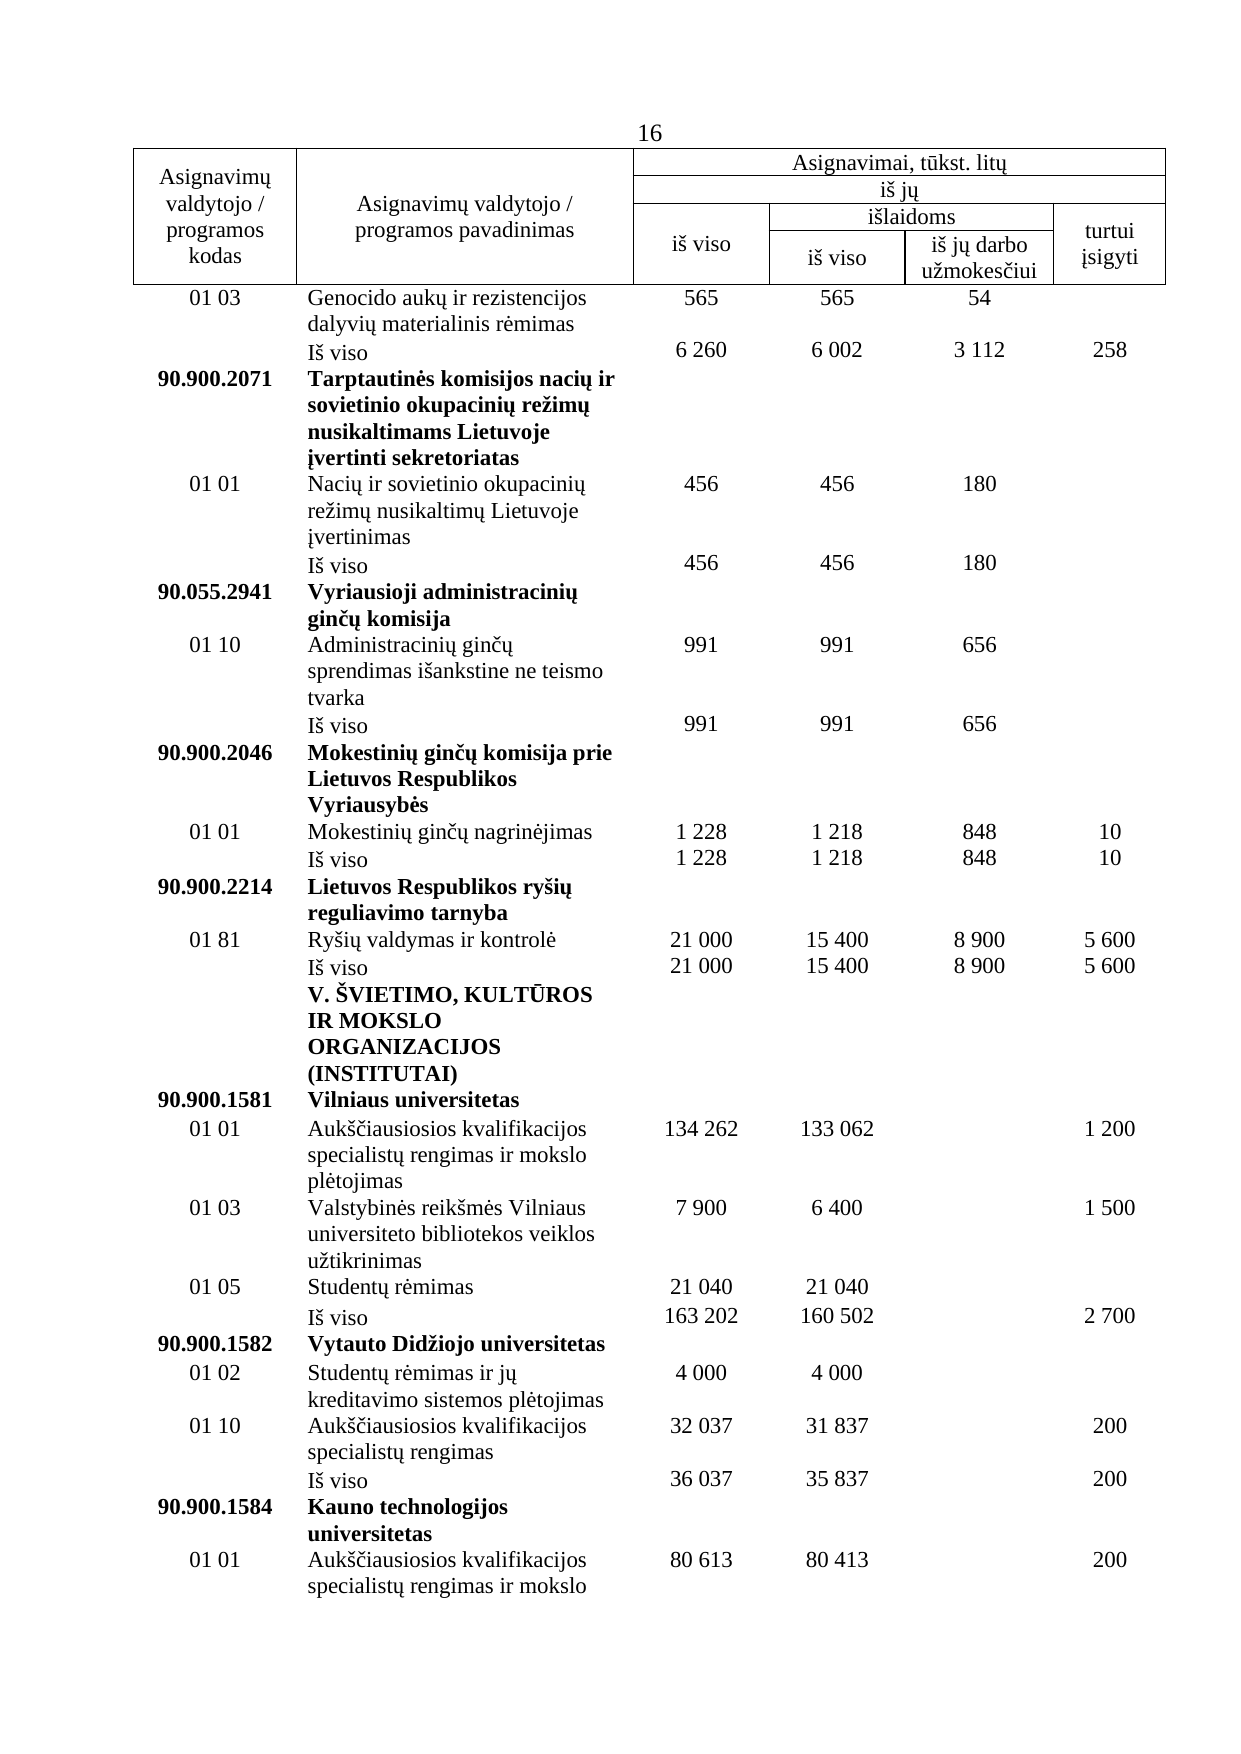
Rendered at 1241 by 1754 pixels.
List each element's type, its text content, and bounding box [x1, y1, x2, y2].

table_cell 01 02 [134, 1359, 296, 1412]
table_cell Administracinių ginčų sprendimas išankstine ne teismo tvarka [296, 631, 633, 710]
table_cell [134, 844, 296, 873]
table_cell Vilniaus universitetas [296, 1086, 633, 1115]
table_cell [633, 981, 769, 1086]
table_cell 1 228 [633, 844, 769, 873]
table_cell [1054, 550, 1166, 578]
table_cell 4 000 [633, 1359, 769, 1412]
table_cell 90.900.2214 [134, 873, 296, 926]
table_cell 01 05 [134, 1273, 296, 1302]
table_cell 6 002 [769, 336, 905, 365]
table_cell [769, 981, 905, 1086]
table_cell 21 000 [633, 926, 769, 952]
table_cell Lietuvos Respublikos ryšių reguliavimo tarnyba [296, 873, 633, 926]
table_cell Tarptautinės komisijos nacių ir sovietinio okupacinių režimų nusikaltimams Lietuvoje įvertinti sekretoriatas [296, 365, 633, 470]
table_cell [1054, 739, 1166, 818]
table_cell 133 062 [769, 1115, 905, 1194]
table_cell [134, 1302, 296, 1331]
table_cell 991 [769, 631, 905, 710]
table_cell [1054, 873, 1166, 926]
table_cell 54 [905, 285, 1054, 336]
table_cell 5 600 [1054, 952, 1166, 981]
table_cell [769, 1086, 905, 1115]
table_cell 90.055.2941 [134, 578, 296, 631]
table_cell 8 900 [905, 952, 1054, 981]
table_cell [905, 365, 1054, 470]
table_cell [633, 873, 769, 926]
table_cell 21 040 [633, 1273, 769, 1302]
table_cell Iš viso [296, 336, 633, 365]
table_cell 4 000 [769, 1359, 905, 1412]
table_cell 01 01 [134, 470, 296, 549]
table_cell [633, 365, 769, 470]
table_cell 1 218 [769, 818, 905, 844]
table_cell 15 400 [769, 952, 905, 981]
table_cell 90.900.1584 [134, 1494, 296, 1546]
table_cell [905, 1359, 1054, 1412]
table_cell [905, 578, 1054, 631]
table_cell [769, 873, 905, 926]
table_cell [134, 336, 296, 365]
table_cell 456 [769, 470, 905, 549]
table_cell [905, 1086, 1054, 1115]
table_cell Iš viso [296, 550, 633, 578]
table_cell [905, 1115, 1054, 1194]
table_cell 565 [769, 285, 905, 336]
table_cell Iš viso [296, 952, 633, 981]
table_cell 6 260 [633, 336, 769, 365]
table_cell [769, 578, 905, 631]
table_cell 7 900 [633, 1194, 769, 1273]
table_cell [905, 1412, 1054, 1465]
table_cell [1054, 365, 1166, 470]
table_cell 160 502 [769, 1302, 905, 1331]
table_cell 200 [1054, 1465, 1166, 1493]
table_cell [769, 739, 905, 818]
table_cell turtui įsigyti [1054, 204, 1165, 283]
table_cell [1054, 1494, 1166, 1546]
table_cell 32 037 [633, 1412, 769, 1465]
table_cell 456 [769, 550, 905, 578]
table_cell [905, 1331, 1054, 1359]
table_cell 848 [905, 844, 1054, 873]
table_cell [1054, 981, 1166, 1086]
table_cell [905, 1465, 1054, 1493]
table_cell [905, 739, 1054, 818]
table_cell Vyriausioji administracinių ginčų komisija [296, 578, 633, 631]
table_cell 21 000 [633, 952, 769, 981]
table_cell 456 [633, 550, 769, 578]
table_cell [769, 365, 905, 470]
table_cell 80 413 [769, 1546, 905, 1599]
table_cell 90.900.2071 [134, 365, 296, 470]
table_cell [905, 981, 1054, 1086]
table_cell iš viso [770, 231, 904, 283]
table_cell 90.900.1581 [134, 1086, 296, 1115]
table_cell 200 [1054, 1546, 1166, 1599]
table_cell 1 228 [633, 818, 769, 844]
table_cell 90.900.2046 [134, 739, 296, 818]
table_cell 991 [633, 631, 769, 710]
table_cell 36 037 [633, 1465, 769, 1493]
table_cell [1054, 710, 1166, 739]
table_cell 258 [1054, 336, 1166, 365]
table_cell 656 [905, 710, 1054, 739]
table_cell 5 600 [1054, 926, 1166, 952]
table_header Asignavimų valdytojo / programos kodas [134, 149, 296, 283]
table_cell Iš viso [296, 844, 633, 873]
table_cell iš jų darbo užmokesčiui [906, 231, 1053, 283]
table_cell Aukščiausiosios kvalifikacijos specialistų rengimas ir mokslo plėtojimas [296, 1115, 633, 1194]
table_cell 31 837 [769, 1412, 905, 1465]
table_cell Iš viso [296, 1302, 633, 1331]
table_cell 90.900.1582 [134, 1331, 296, 1359]
table_cell [134, 550, 296, 578]
table_cell Iš viso [296, 710, 633, 739]
table_cell 10 [1054, 844, 1166, 873]
table_cell 134 262 [633, 1115, 769, 1194]
table_cell Ryšių valdymas ir kontrolė [296, 926, 633, 952]
table_cell Studentų rėmimas [296, 1273, 633, 1302]
table_cell 991 [633, 710, 769, 739]
table_cell 01 01 [134, 1546, 296, 1599]
table_cell Aukščiausiosios kvalifikacijos specialistų rengimas [296, 1412, 633, 1465]
table_cell 15 400 [769, 926, 905, 952]
table_cell 6 400 [769, 1194, 905, 1273]
table_cell iš viso [634, 204, 769, 283]
table_cell 01 81 [134, 926, 296, 952]
table_header Asignavimų valdytojo / programos pavadinimas [297, 149, 633, 283]
table_cell [769, 1331, 905, 1359]
table_cell [1054, 1273, 1166, 1302]
table_cell 456 [633, 470, 769, 549]
table_cell iš jų [634, 176, 1165, 202]
table_cell [1054, 631, 1166, 710]
table_cell Mokestinių ginčų nagrinėjimas [296, 818, 633, 844]
table_cell [134, 1465, 296, 1493]
table_cell 3 112 [905, 336, 1054, 365]
table_cell [905, 873, 1054, 926]
table_cell 991 [769, 710, 905, 739]
table_cell [1054, 1331, 1166, 1359]
table_cell Kauno technologijos universitetas [296, 1494, 633, 1546]
table_cell [905, 1494, 1054, 1546]
table_cell Aukščiausiosios kvalifikacijos specialistų rengimas ir mokslo [296, 1546, 633, 1599]
table_cell 180 [905, 470, 1054, 549]
table_cell [633, 1331, 769, 1359]
table_cell [134, 952, 296, 981]
table_cell 565 [633, 285, 769, 336]
table_cell [134, 981, 296, 1086]
table_cell [905, 1546, 1054, 1599]
table_cell 01 10 [134, 631, 296, 710]
table_cell 1 500 [1054, 1194, 1166, 1273]
table_cell [905, 1194, 1054, 1273]
table_cell [633, 1494, 769, 1546]
table_cell 35 837 [769, 1465, 905, 1493]
table_cell 21 040 [769, 1273, 905, 1302]
table_cell 01 03 [134, 285, 296, 336]
table_cell Iš viso [296, 1465, 633, 1493]
table_cell 1 218 [769, 844, 905, 873]
table_cell [905, 1273, 1054, 1302]
table_cell [1054, 470, 1166, 549]
table_cell 163 202 [633, 1302, 769, 1331]
table_cell [1054, 285, 1166, 336]
table_cell 848 [905, 818, 1054, 844]
table_cell 8 900 [905, 926, 1054, 952]
table_cell išlaidoms [770, 204, 1053, 230]
table_cell 10 [1054, 818, 1166, 844]
table_cell V. ŠVIETIMO, KULTŪROS IR MOKSLO ORGANIZACIJOS (INSTITUTAI) [296, 981, 633, 1086]
table_cell Valstybinės reikšmės Vilniaus universiteto bibliotekos veiklos užtikrinimas [296, 1194, 633, 1273]
table_cell Nacių ir sovietinio okupacinių režimų nusikaltimų Lietuvoje įvertinimas [296, 470, 633, 549]
table_cell Vytauto Didžiojo universitetas [296, 1331, 633, 1359]
table_cell [633, 739, 769, 818]
table_cell [1054, 1359, 1166, 1412]
table_cell Genocido aukų ir rezistencijos dalyvių materialinis rėmimas [296, 285, 633, 336]
table_cell [769, 1494, 905, 1546]
table_cell [1054, 578, 1166, 631]
table_cell 656 [905, 631, 1054, 710]
table_cell 01 01 [134, 818, 296, 844]
table_cell Mokestinių ginčų komisija prie Lietuvos Respublikos Vyriausybės [296, 739, 633, 818]
table_cell [1054, 1086, 1166, 1115]
table_cell 01 01 [134, 1115, 296, 1194]
table_cell 180 [905, 550, 1054, 578]
table_cell 80 613 [633, 1546, 769, 1599]
table_cell 2 700 [1054, 1302, 1166, 1331]
table_header Asignavimai, tūkst. litų [634, 149, 1165, 175]
table_cell 1 200 [1054, 1115, 1166, 1194]
table_cell Studentų rėmimas ir jų kreditavimo sistemos plėtojimas [296, 1359, 633, 1412]
table_cell [134, 710, 296, 739]
table_cell 01 03 [134, 1194, 296, 1273]
table_cell [633, 578, 769, 631]
table_cell [633, 1086, 769, 1115]
table_cell [905, 1302, 1054, 1331]
table_cell 200 [1054, 1412, 1166, 1465]
table_cell 01 10 [134, 1412, 296, 1465]
